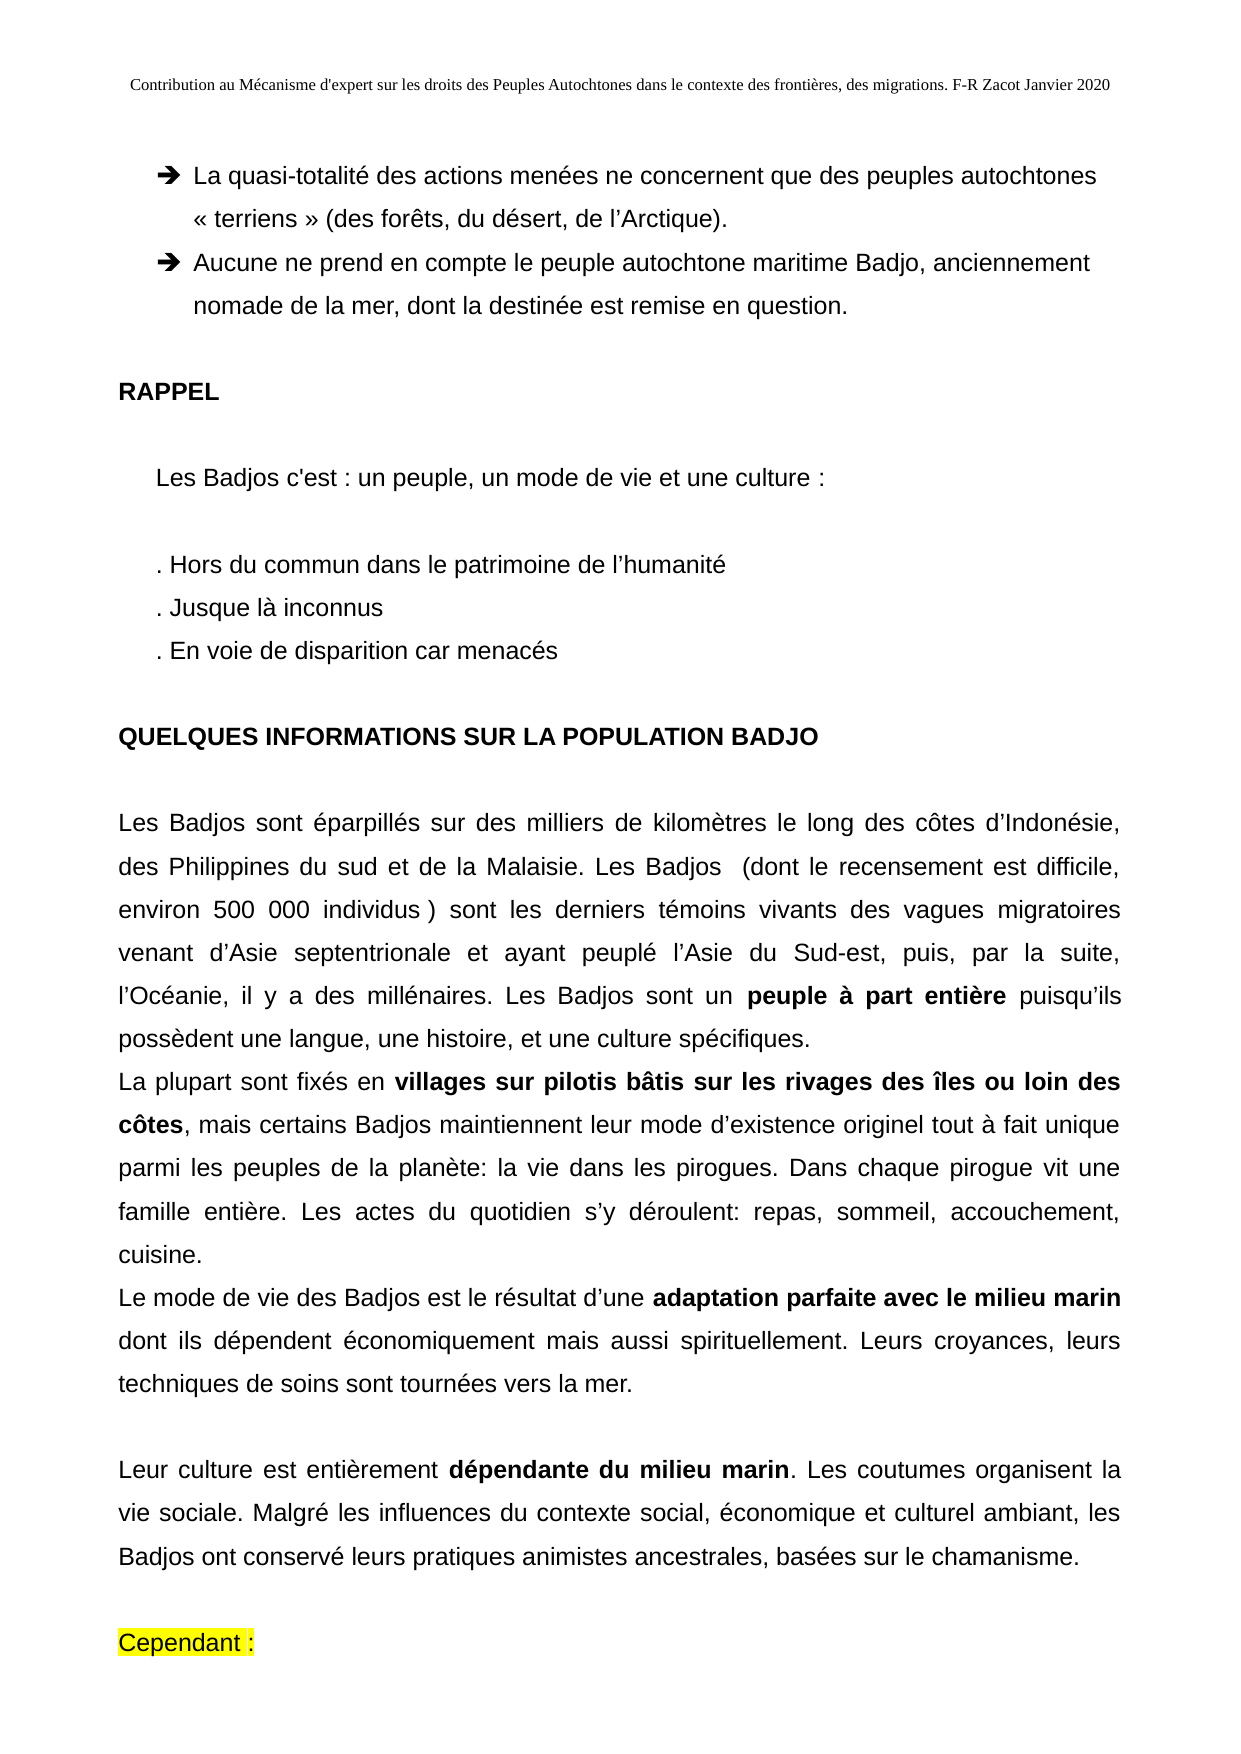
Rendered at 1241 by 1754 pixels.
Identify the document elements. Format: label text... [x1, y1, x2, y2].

text Les Badjos sont éparpillés sur des milliers de kilomètres le long des côtes d’Indonésie, des Philippines du sud et de la Malaisie. Les Badjos (dont le recensement est difficile, environ 500 000 individus ) sont les derniers témoins vivants des vagues migratoires venant d’Asie septentrionale et ayant peuplé l’Asie du Sud-est, puis, par la suite, l’Océanie, il y a des millénaires. Les Badjos sont un peuple à part entière puisqu’ils possèdent une langue, une histoire, et une culture spécifiques. [118, 808, 1122, 1053]
list La quasi-totalité des actions menées ne concernent que des peuples autochtones « terriens » (des forêts, du désert, de l’Arctique). [156, 161, 1122, 233]
list Aucune ne prend en compte le peuple autochtone maritime Badjo, anciennement nomade de la mer, dont la destinée est remise en question. [156, 248, 1122, 319]
text Le mode de vie des Badjos est le résultat d’une adaptation parfaite avec le milieu marin dont ils dépendent économiquement mais aussi spirituellement. Leurs croyances, leurs techniques de soins sont tournées vers la mer. [118, 1283, 1122, 1398]
text Cependant : [118, 1628, 1122, 1656]
text . Jusque là inconnus [118, 593, 1122, 621]
text RAPPEL [118, 377, 1122, 406]
text Les Badjos c'est : un peuple, un mode de vie et une culture : [156, 463, 1122, 492]
text QUELQUES INFORMATIONS SUR LA POPULATION BADJO [118, 722, 1122, 751]
text . Hors du commun dans le patrimoine de l’humanité [156, 549, 1122, 578]
text . En voie de disparition car menacés [118, 636, 1122, 664]
text La plupart sont fixés en villages sur pilotis bâtis sur les rivages des îles ou loin des côtes, mais certains Badjos maintiennent leur mode d’existence originel tout à fait unique parmi les peuples de la planète: la vie dans les pirogues. Dans chaque pirogue vit une famille entière. Les actes du quotidien s’y déroulent: repas, sommeil, accouchement, cuisine. [118, 1067, 1122, 1268]
text Leur culture est entièrement dépendante du milieu marin. Les coutumes organisent la vie sociale. Malgré les influences du contexte social, économique et culturel ambiant, les Badjos ont conservé leurs pratiques animistes ancestrales, basées sur le chamanisme. [118, 1455, 1122, 1570]
